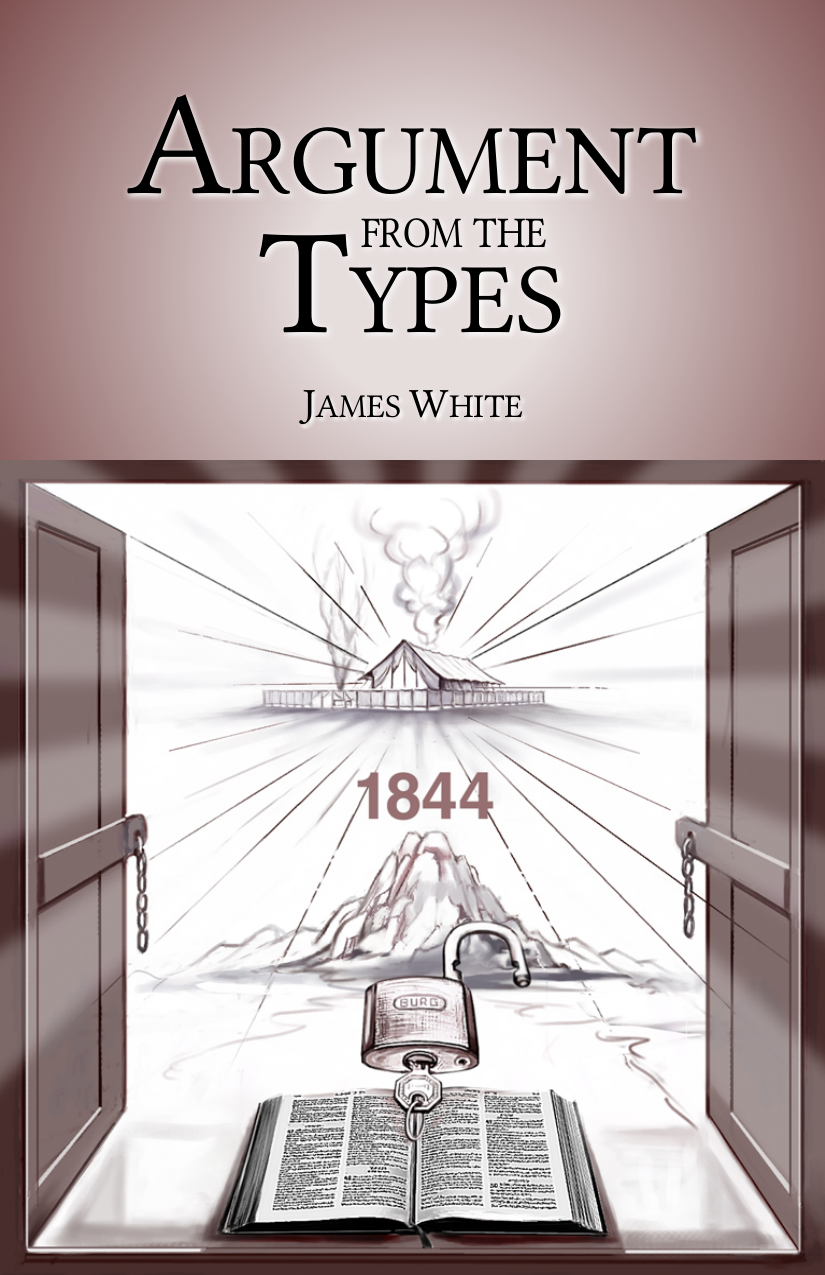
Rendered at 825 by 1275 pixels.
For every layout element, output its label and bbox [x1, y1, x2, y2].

picture [0, 460, 825, 1275]
